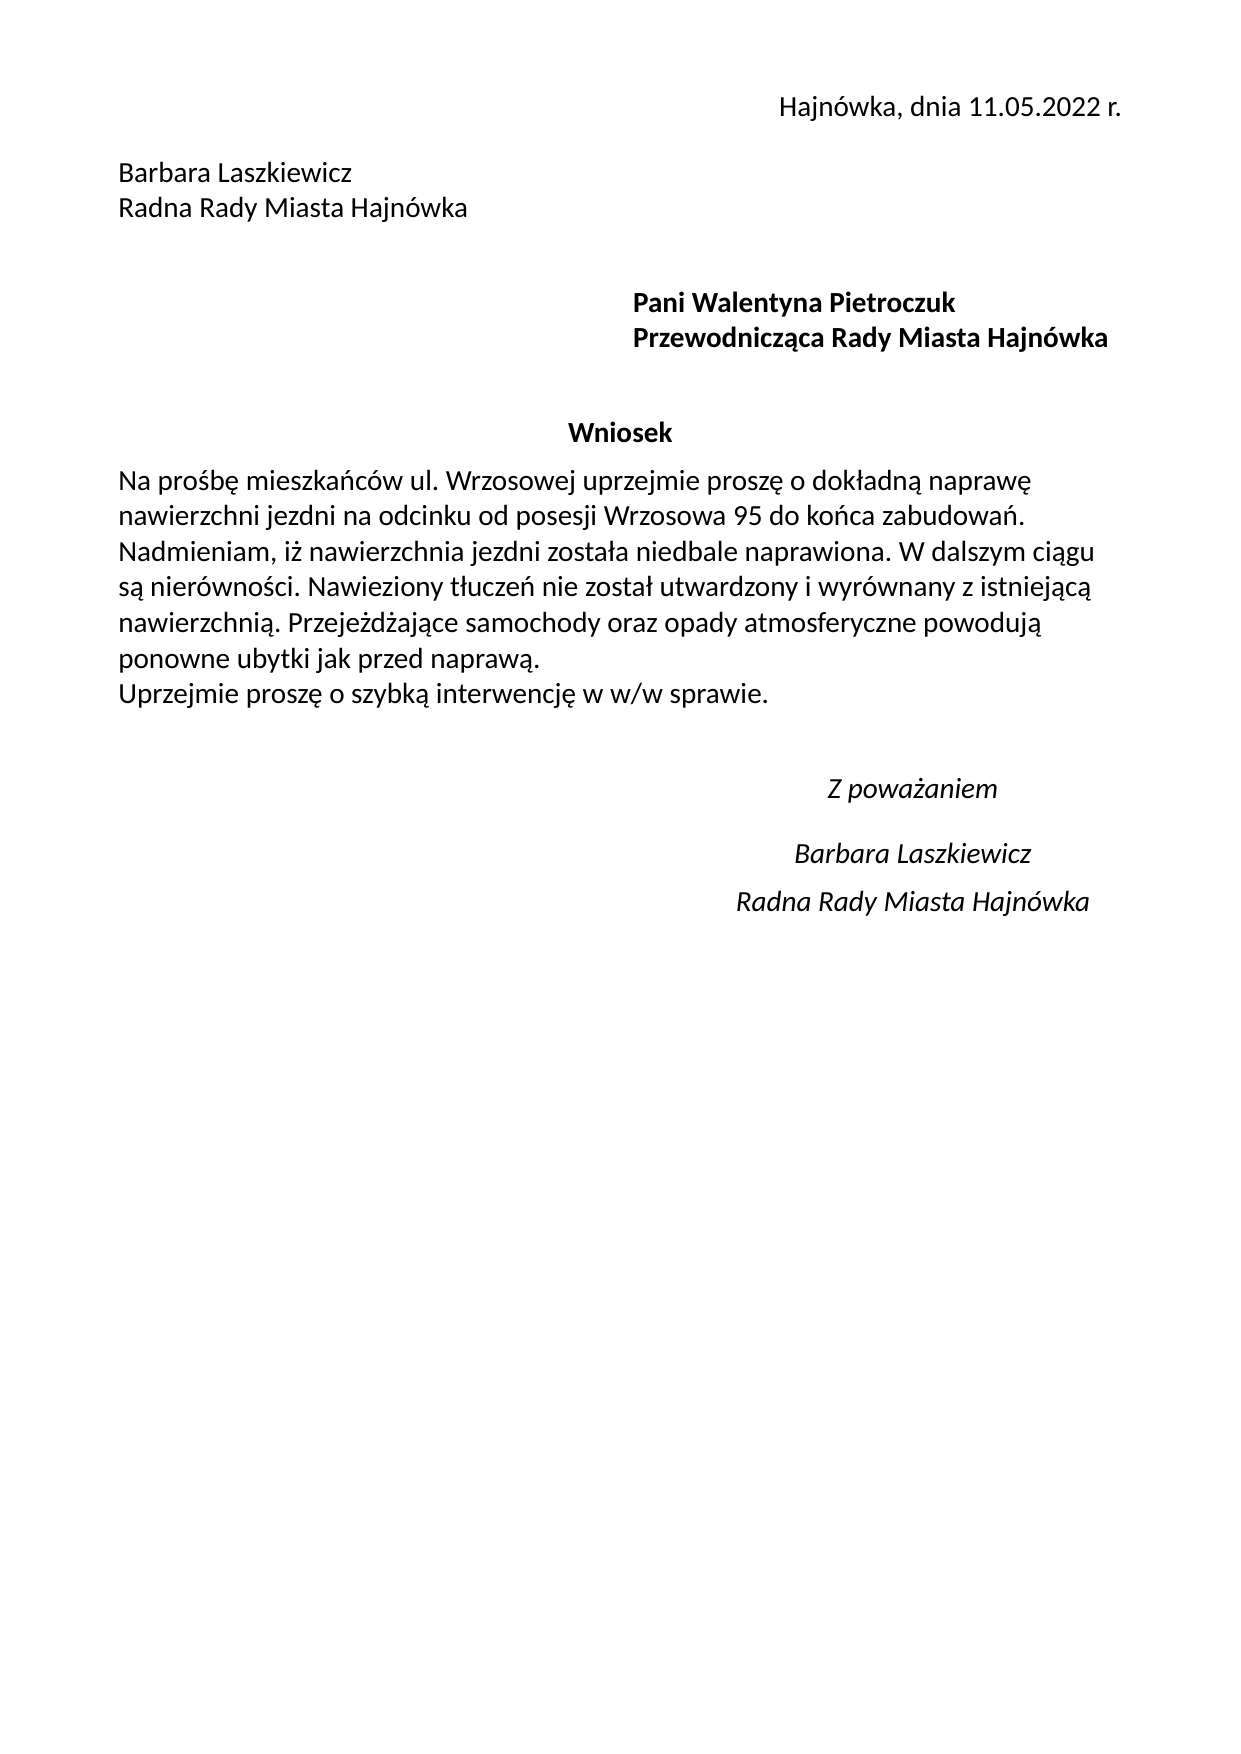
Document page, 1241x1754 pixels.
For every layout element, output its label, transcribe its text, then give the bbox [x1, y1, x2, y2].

text Z poważaniem [706, 770, 1122, 806]
text Wniosek [118, 414, 1122, 450]
text Uprzejmie proszę o szybką interwencję w w/w sprawie. [118, 675, 1122, 711]
text Pani Walentyna Pietroczuk [633, 284, 1122, 319]
text Na prośbę mieszkańców ul. Wrzosowej uprzejmie proszę o dokładną naprawę nawierzchni jezdni na odcinku od posesji Wrzosowa 95 do końca zabudowań. Nadmieniam, iż nawierzchnia jezdni została niedbale naprawiona. W dalszym ciągu są nierówności. Nawieziony tłuczeń nie został utwardzony i wyrównany z istniejącą nawierzchnią. Przejeżdżające samochody oraz opady atmosferyczne powodują ponowne ubytki jak przed naprawą. [118, 462, 1122, 675]
text Barbara Laszkiewicz [118, 154, 1122, 189]
text Przewodnicząca Rady Miasta Hajnówka [633, 319, 1122, 355]
text Radna Rady Miasta Hajnówka [118, 189, 1122, 225]
text Hajnówka, dnia 11.05.2022 r. [118, 88, 1122, 124]
text Radna Rady Miasta Hajnówka [706, 883, 1122, 918]
text Barbara Laszkiewicz [706, 835, 1122, 871]
